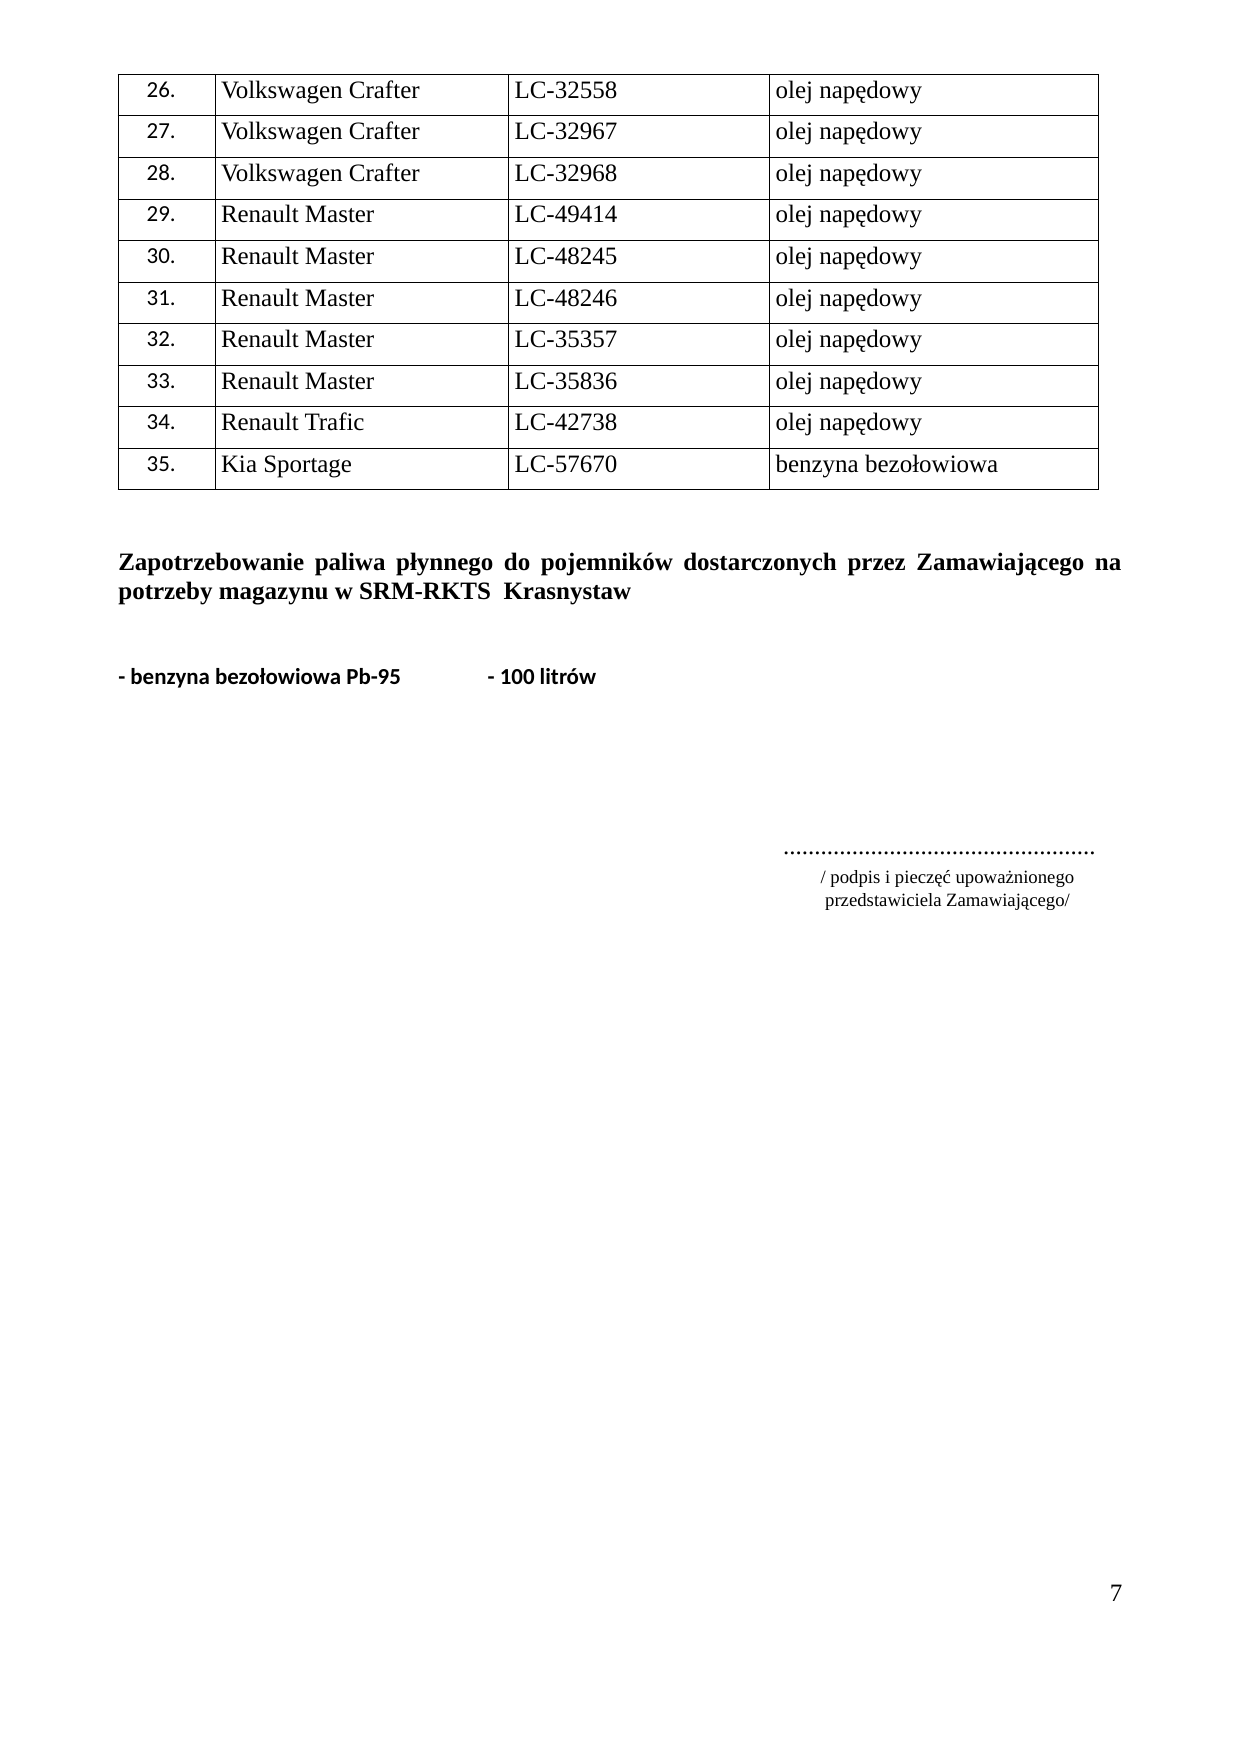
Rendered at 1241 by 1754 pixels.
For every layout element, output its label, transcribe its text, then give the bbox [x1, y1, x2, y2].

table_cell olej napędowy [770, 200, 1098, 240]
table_cell [119, 449, 215, 489]
table_cell Renault Master [216, 241, 508, 282]
table_cell olej napędowy [770, 158, 1098, 198]
table_cell olej napędowy [770, 241, 1098, 282]
table_cell olej napędowy [770, 75, 1098, 115]
table_cell LC-32558 [509, 75, 769, 115]
table_cell [119, 200, 215, 240]
table_cell LC-42738 [509, 407, 769, 448]
table_cell Renault Master [216, 324, 508, 365]
table_cell Volkswagen Crafter [216, 158, 508, 198]
table_cell Volkswagen Crafter [216, 75, 508, 115]
table_cell olej napędowy [770, 116, 1098, 157]
table_cell [119, 116, 215, 157]
table_cell Volkswagen Crafter [216, 116, 508, 157]
table_cell olej napędowy [770, 407, 1098, 448]
table_cell LC-57670 [509, 449, 769, 489]
table_cell LC-35836 [509, 366, 769, 406]
table_cell [119, 366, 215, 406]
table_cell LC-49414 [509, 200, 769, 240]
table_cell Renault Master [216, 200, 508, 240]
table_cell olej napędowy [770, 324, 1098, 365]
table_cell benzyna bezołowiowa [770, 449, 1098, 489]
table_cell LC-32967 [509, 116, 769, 157]
table_cell [119, 158, 215, 198]
table_cell [119, 283, 215, 323]
table_cell LC-32968 [509, 158, 769, 198]
text .................................................. / podpis i pieczęć upoważnionego przedstawiciela Zamawiającego/ [118, 831, 1122, 910]
table_cell LC-48245 [509, 241, 769, 282]
text - benzyna bezołowiowa Pb-95 - 100 litrów [118, 662, 1122, 690]
table_cell [119, 75, 215, 115]
table_cell [119, 407, 215, 448]
text Zapotrzebowanie paliwa płynnego do pojemników dostarczonych przez Zamawiającego na potrzeby magazynu w SRM-RKTS Krasnystaw [118, 547, 1122, 605]
table_cell Renault Master [216, 283, 508, 323]
table_cell olej napędowy [770, 366, 1098, 406]
table_cell LC-35357 [509, 324, 769, 365]
table_cell [119, 324, 215, 365]
table_cell olej napędowy [770, 283, 1098, 323]
table_cell LC-48246 [509, 283, 769, 323]
table_cell Kia Sportage [216, 449, 508, 489]
table_cell [119, 241, 215, 282]
table_cell Renault Master [216, 366, 508, 406]
table_cell Renault Trafic [216, 407, 508, 448]
